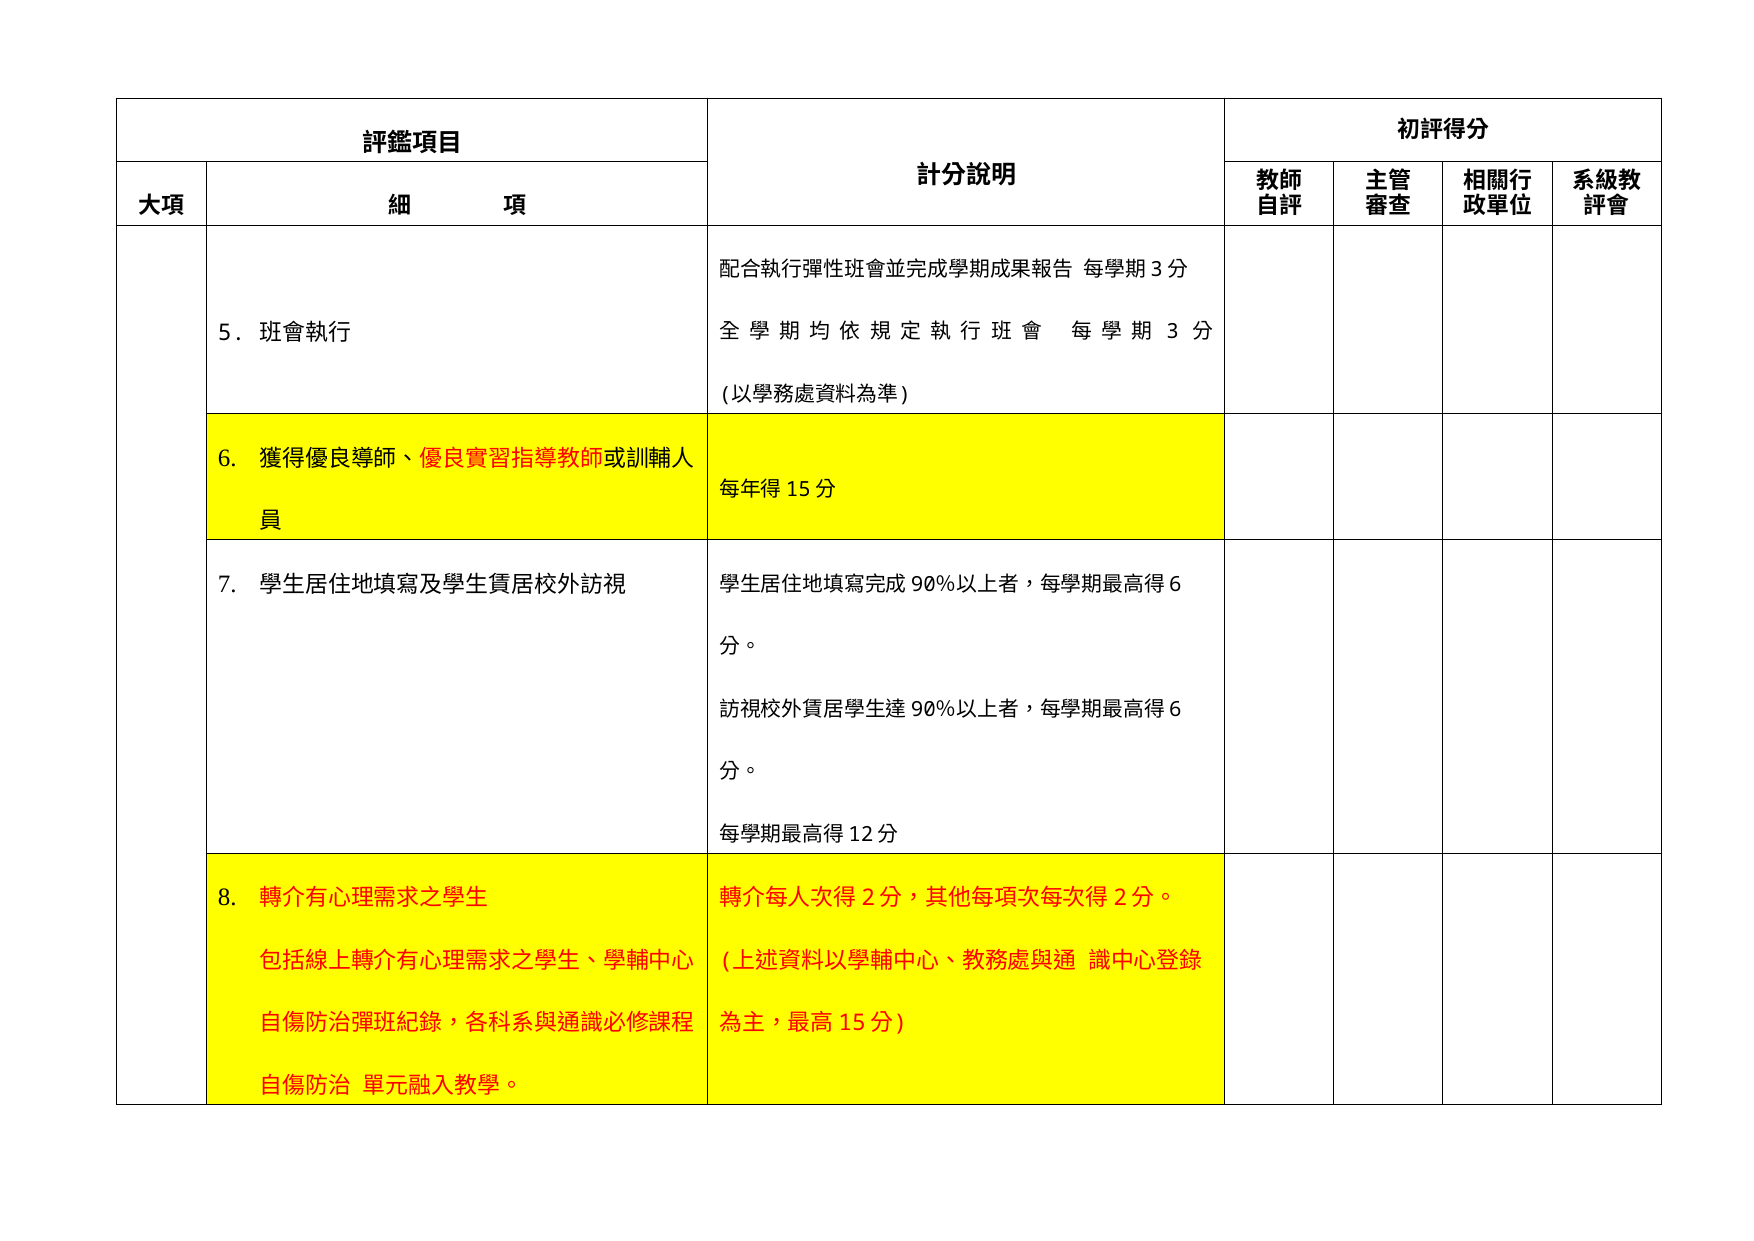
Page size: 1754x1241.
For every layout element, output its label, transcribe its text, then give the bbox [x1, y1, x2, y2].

table_cell 教師 自評 [1225, 162, 1333, 225]
table_cell 系級教評會 [1553, 162, 1661, 225]
table_cell [1334, 540, 1442, 853]
table_cell 大項 [117, 162, 206, 225]
table_cell 學生居住地填寫及學生賃居校外訪視 [207, 540, 707, 853]
table_cell [1553, 414, 1661, 539]
table_cell [1225, 854, 1333, 1104]
table_cell [1334, 414, 1442, 539]
table_cell [1225, 226, 1333, 413]
table_cell [1225, 414, 1333, 539]
table_header 初評得分 [1225, 99, 1661, 161]
table_cell 配合執行彈性班會並完成學期成果報告 每學期3分 全學期均依規定執行班會 每學期3分 (以學務處資料為準) [708, 226, 1224, 413]
table_cell [1553, 226, 1661, 413]
table_cell 每年得15分 [708, 414, 1224, 539]
table_cell 轉介每人次得2分，其他每項次每次得2分。(上述資料以學輔中心、教務處與通 識中心登錄為主，最高15分) [708, 854, 1224, 1104]
table_cell [1225, 540, 1333, 853]
table_cell [1443, 414, 1552, 539]
table_cell 班會執行 [207, 226, 707, 413]
table_cell [1334, 854, 1442, 1104]
table_cell [1553, 540, 1661, 853]
table_cell [1443, 854, 1552, 1104]
table_header 評鑑項目 [117, 99, 707, 161]
table_cell 相關行政單位 [1443, 162, 1552, 225]
table_cell [1443, 226, 1552, 413]
table_cell 細 項 [207, 162, 707, 225]
table_cell 獲得優良導師、優良實習指導教師或訓輔人員 [207, 414, 707, 539]
table_header 計分說明 [708, 99, 1224, 225]
table_cell [1553, 854, 1661, 1104]
table_cell 學生居住地填寫完成90％以上者，每學期最高得6分。 訪視校外賃居學生達90％以上者，每學期最高得6分。 每學期最高得12分 [708, 540, 1224, 853]
table_cell [1443, 540, 1552, 853]
table_cell 轉介有心理需求之學生 包括線上轉介有心理需求之學生、學輔中心自傷防治彈班紀錄，各科系與通識必修課程自傷防治 單元融入教學。 [207, 854, 707, 1104]
table_cell [117, 226, 206, 1104]
table_cell 主管 審查 [1334, 162, 1442, 225]
table_cell [1334, 226, 1442, 413]
